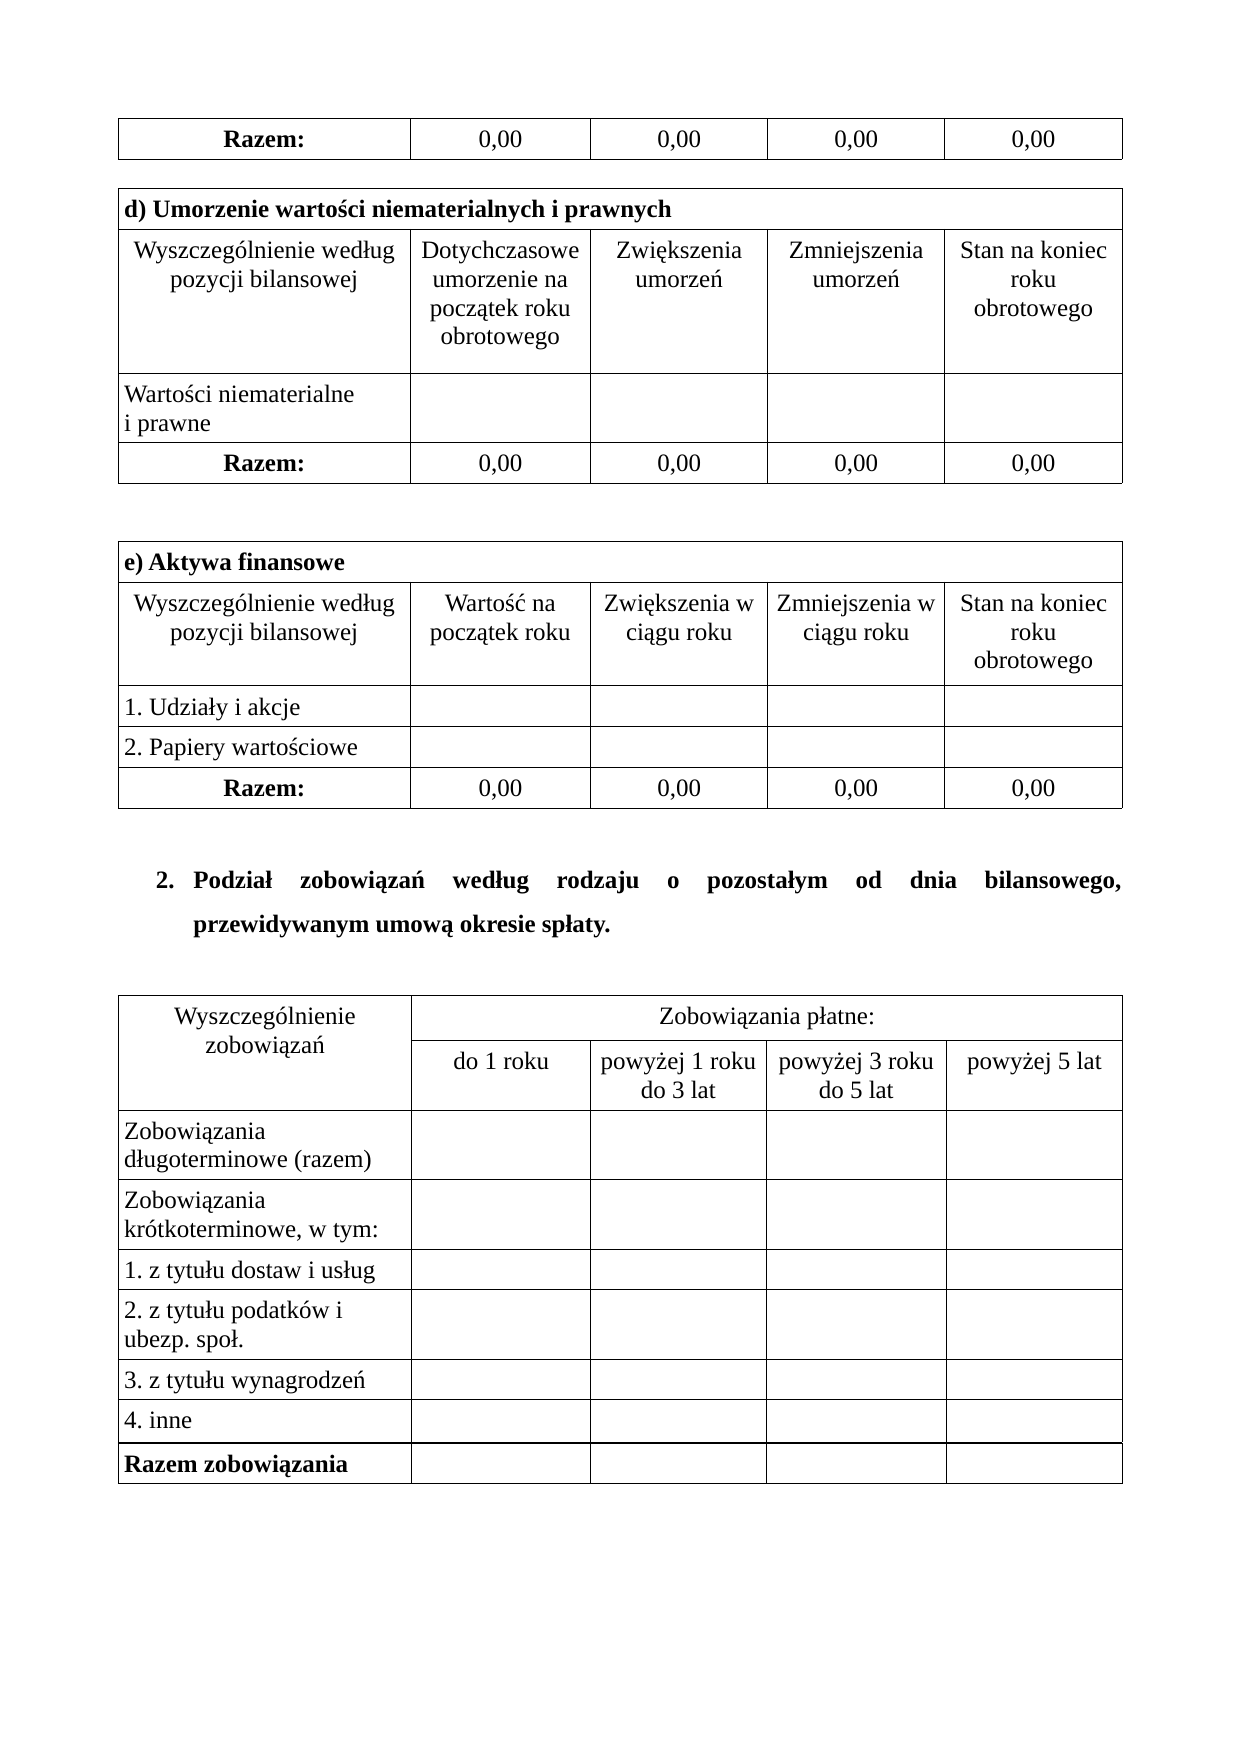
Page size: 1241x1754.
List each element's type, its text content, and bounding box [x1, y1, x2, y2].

table_cell [591, 1111, 766, 1179]
table_cell Zwiększenia w ciągu roku [591, 583, 767, 685]
table_cell do 1 roku [412, 1041, 590, 1109]
table_header d) Umorzenie wartości niematerialnych i prawnych [119, 189, 1122, 229]
table_cell [767, 1360, 946, 1399]
table_cell Dotychczasowe umorzenie na początek roku obrotowego [411, 230, 590, 373]
table_cell powyżej 1 roku do 3 lat [591, 1041, 766, 1109]
table_cell Wartości niematerialne i prawne [119, 374, 410, 442]
table_cell 1. z tytułu dostaw i usług [119, 1250, 411, 1289]
table_cell [767, 1111, 946, 1179]
table_cell Wyszczególnienie według pozycji bilansowej [119, 230, 410, 373]
table_cell Wartość na początek roku [411, 583, 590, 685]
table_cell [412, 1250, 590, 1289]
table_cell 2. z tytułu podatków i ubezp. społ. [119, 1290, 411, 1359]
table_cell [591, 686, 767, 726]
table_cell [411, 374, 590, 442]
table_cell [945, 374, 1122, 442]
table_cell Wyszczególnienie według pozycji bilansowej [119, 583, 410, 685]
table_cell 0,00 [411, 119, 590, 159]
table_header e) Aktywa finansowe [119, 542, 1122, 582]
table_cell [412, 1400, 590, 1442]
table_header [591, 1444, 766, 1483]
table_cell [412, 1290, 590, 1359]
table_cell Zmniejszenia w ciągu roku [768, 583, 944, 685]
table_cell [947, 1290, 1122, 1359]
table_cell 3. z tytułu wynagrodzeń [119, 1360, 411, 1399]
table_cell [412, 1360, 590, 1399]
table_cell [768, 727, 944, 767]
table_cell [591, 1360, 766, 1399]
table_header [767, 1444, 946, 1483]
table_cell 0,00 [411, 768, 590, 807]
table_cell [767, 1400, 946, 1442]
table_cell [591, 1290, 766, 1359]
table_cell [767, 1180, 946, 1248]
table_cell [945, 727, 1122, 767]
table_header Wyszczególnienie zobowiązań [119, 996, 411, 1109]
table_cell [947, 1400, 1122, 1442]
table_cell [412, 1111, 590, 1179]
table_cell 0,00 [945, 443, 1122, 483]
table_cell [768, 374, 944, 442]
table_cell [947, 1250, 1122, 1289]
table_cell Zmniejszenia umorzeń [768, 230, 944, 373]
table_cell 4. inne [119, 1400, 411, 1442]
table_header [412, 1444, 590, 1483]
table_cell [412, 1180, 590, 1248]
table_cell [591, 1400, 766, 1442]
table_cell [591, 374, 767, 442]
table_header [947, 1444, 1122, 1483]
table_cell 0,00 [591, 768, 767, 807]
table_cell powyżej 5 lat [947, 1041, 1122, 1109]
table_cell 0,00 [945, 768, 1122, 807]
table_header Zobowiązania płatne: [412, 996, 1122, 1040]
table_cell 2. Papiery wartościowe [119, 727, 410, 767]
table_cell [591, 1180, 766, 1248]
table_cell 0,00 [768, 119, 944, 159]
table_cell 1. Udziały i akcje [119, 686, 410, 726]
table_cell Zobowiązania długoterminowe (razem) [119, 1111, 411, 1179]
table_cell 0,00 [591, 119, 767, 159]
table_cell Razem: [119, 119, 410, 159]
table_header Razem zobowiązania [119, 1444, 411, 1483]
table_cell 0,00 [411, 443, 590, 483]
table_cell Stan na koniec roku obrotowego [945, 230, 1122, 373]
table_cell 0,00 [768, 768, 944, 807]
table_cell powyżej 3 roku do 5 lat [767, 1041, 946, 1109]
table_cell [591, 727, 767, 767]
table_cell [591, 1250, 766, 1289]
table_cell [945, 686, 1122, 726]
table_cell [411, 727, 590, 767]
table_cell [767, 1290, 946, 1359]
table_cell Zobowiązania krótkoterminowe, w tym: [119, 1180, 411, 1248]
table_cell [947, 1360, 1122, 1399]
table_cell [947, 1111, 1122, 1179]
table_cell 0,00 [945, 119, 1122, 159]
table_cell [947, 1180, 1122, 1248]
table_cell [411, 686, 590, 726]
table_cell 0,00 [768, 443, 944, 483]
table_cell Stan na koniec roku obrotowego [945, 583, 1122, 685]
table_cell 0,00 [591, 443, 767, 483]
table_cell [767, 1250, 946, 1289]
table_cell Razem: [119, 768, 410, 807]
list Podział zobowiązań według rodzaju o pozostałym od dnia bilansowego, przewidywanym umową okresie spłaty. [156, 866, 1122, 937]
table_cell [768, 686, 944, 726]
table_cell Zwiększenia umorzeń [591, 230, 767, 373]
table_cell Razem: [119, 443, 410, 483]
